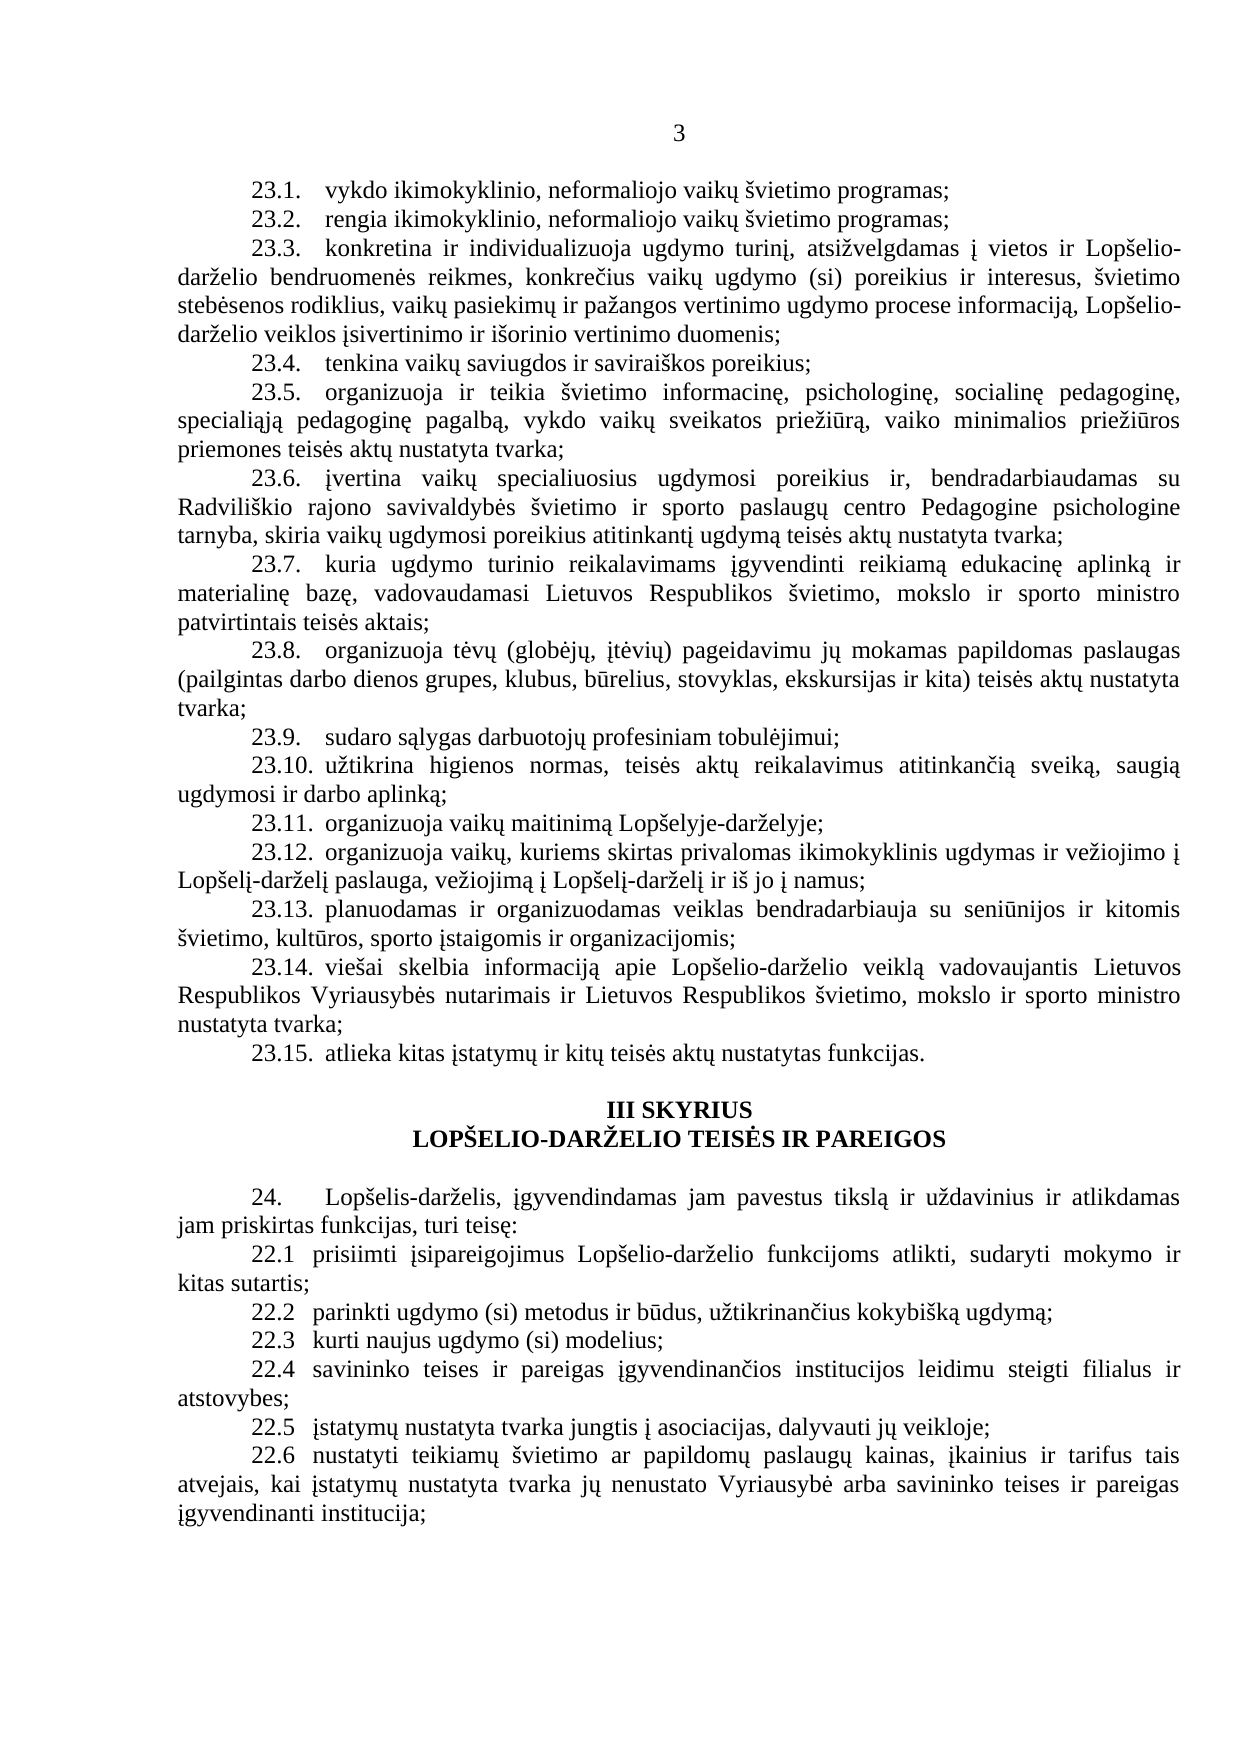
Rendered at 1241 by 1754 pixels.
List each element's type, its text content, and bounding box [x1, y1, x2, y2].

text 23.12. organizuoja vaikų, kuriems skirtas privalomas ikimokyklinis ugdymas ir vežiojimo į Lopšelį-darželį paslauga, vežiojimą į Lopšelį-darželį ir iš jo į namus; [177, 837, 1181, 894]
text 23.9. sudaro sąlygas darbuotojų profesiniam tobulėjimui; [177, 722, 1181, 751]
text 23.1. vykdo ikimokyklinio, neformaliojo vaikų švietimo programas; [177, 176, 1181, 204]
text 22.3 kurti naujus ugdymo (si) modelius; [177, 1326, 1181, 1354]
text 22.5 įstatymų nustatyta tvarka jungtis į asociacijas, dalyvauti jų veikloje; [177, 1412, 1181, 1441]
text 23.11. organizuoja vaikų maitinimą Lopšelyje-darželyje; [177, 808, 1181, 837]
text 23.3. konkretina ir individualizuoja ugdymo turinį, atsižvelgdamas į vietos ir Lopšelio-darželio bendruomenės reikmes, konkrečius vaikų ugdymo (si) poreikius ir interesus, švietimo stebėsenos rodiklius, vaikų pasiekimų ir pažangos vertinimo ugdymo procese informaciją, Lopšelio-darželio veiklos įsivertinimo ir išorinio vertinimo duomenis; [177, 233, 1181, 348]
text 24. Lopšelis-darželis, įgyvendindamas jam pavestus tikslą ir uždavinius ir atlikdamas jam priskirtas funkcijas, turi teisę: [177, 1182, 1181, 1239]
text 22.2 parinkti ugdymo (si) metodus ir būdus, užtikrinančius kokybišką ugdymą; [177, 1297, 1181, 1326]
text 23.15. atlieka kitas įstatymų ir kitų teisės aktų nustatytas funkcijas. [177, 1038, 1181, 1067]
text 23.4. tenkina vaikų saviugdos ir saviraiškos poreikius; [177, 348, 1181, 377]
text 23.8. organizuoja tėvų (globėjų, įtėvių) pageidavimu jų mokamas papildomas paslaugas (pailgintas darbo dienos grupes, klubus, būrelius, stovyklas, ekskursijas ir kita) teisės aktų nustatyta tvarka; [177, 636, 1181, 722]
text 22.6 nustatyti teikiamų švietimo ar papildomų paslaugų kainas, įkainius ir tarifus tais atvejais, kai įstatymų nustatyta tvarka jų nenustato Vyriausybė arba savininko teises ir pareigas įgyvendinanti institucija; [177, 1441, 1181, 1527]
text 23.14. viešai skelbia informaciją apie Lopšelio-darželio veiklą vadovaujantis Lietuvos Respublikos Vyriausybės nutarimais ir Lietuvos Respublikos švietimo, mokslo ir sporto ministro nustatyta tvarka; [177, 952, 1181, 1038]
text 23.7. kuria ugdymo turinio reikalavimams įgyvendinti reikiamą edukacinę aplinką ir materialinę bazę, vadovaudamasi Lietuvos Respublikos švietimo, mokslo ir sporto ministro patvirtintais teisės aktais; [177, 549, 1181, 636]
text 23.13. planuodamas ir organizuodamas veiklas bendradarbiauja su seniūnijos ir kitomis švietimo, kultūros, sporto įstaigomis ir organizacijomis; [177, 894, 1181, 952]
text 22.1 prisiimti įsipareigojimus Lopšelio-darželio funkcijoms atlikti, sudaryti mokymo ir kitas sutartis; [177, 1239, 1181, 1297]
text III SKYRIUS [177, 1096, 1181, 1124]
text 22.4 savininko teises ir pareigas įgyvendinančios institucijos leidimu steigti filialus ir atstovybes; [177, 1354, 1181, 1412]
text 23.5. organizuoja ir teikia švietimo informacinę, psichologinę, socialinę pedagoginę, specialiąją pedagoginę pagalbą, vykdo vaikų sveikatos priežiūrą, vaiko minimalios priežiūros priemones teisės aktų nustatyta tvarka; [177, 377, 1181, 463]
text 23.2. rengia ikimokyklinio, neformaliojo vaikų švietimo programas; [177, 204, 1181, 233]
text 23.6. įvertina vaikų specialiuosius ugdymosi poreikius ir, bendradarbiaudamas su Radviliškio rajono savivaldybės švietimo ir sporto paslaugų centro Pedagogine psichologine tarnyba, skiria vaikų ugdymosi poreikius atitinkantį ugdymą teisės aktų nustatyta tvarka; [177, 463, 1181, 549]
text LOPŠELIO-DARŽELIO TEISĖS IR PAREIGOS [177, 1124, 1181, 1153]
text 23.10. užtikrina higienos normas, teisės aktų reikalavimus atitinkančią sveiką, saugią ugdymosi ir darbo aplinką; [177, 751, 1181, 808]
